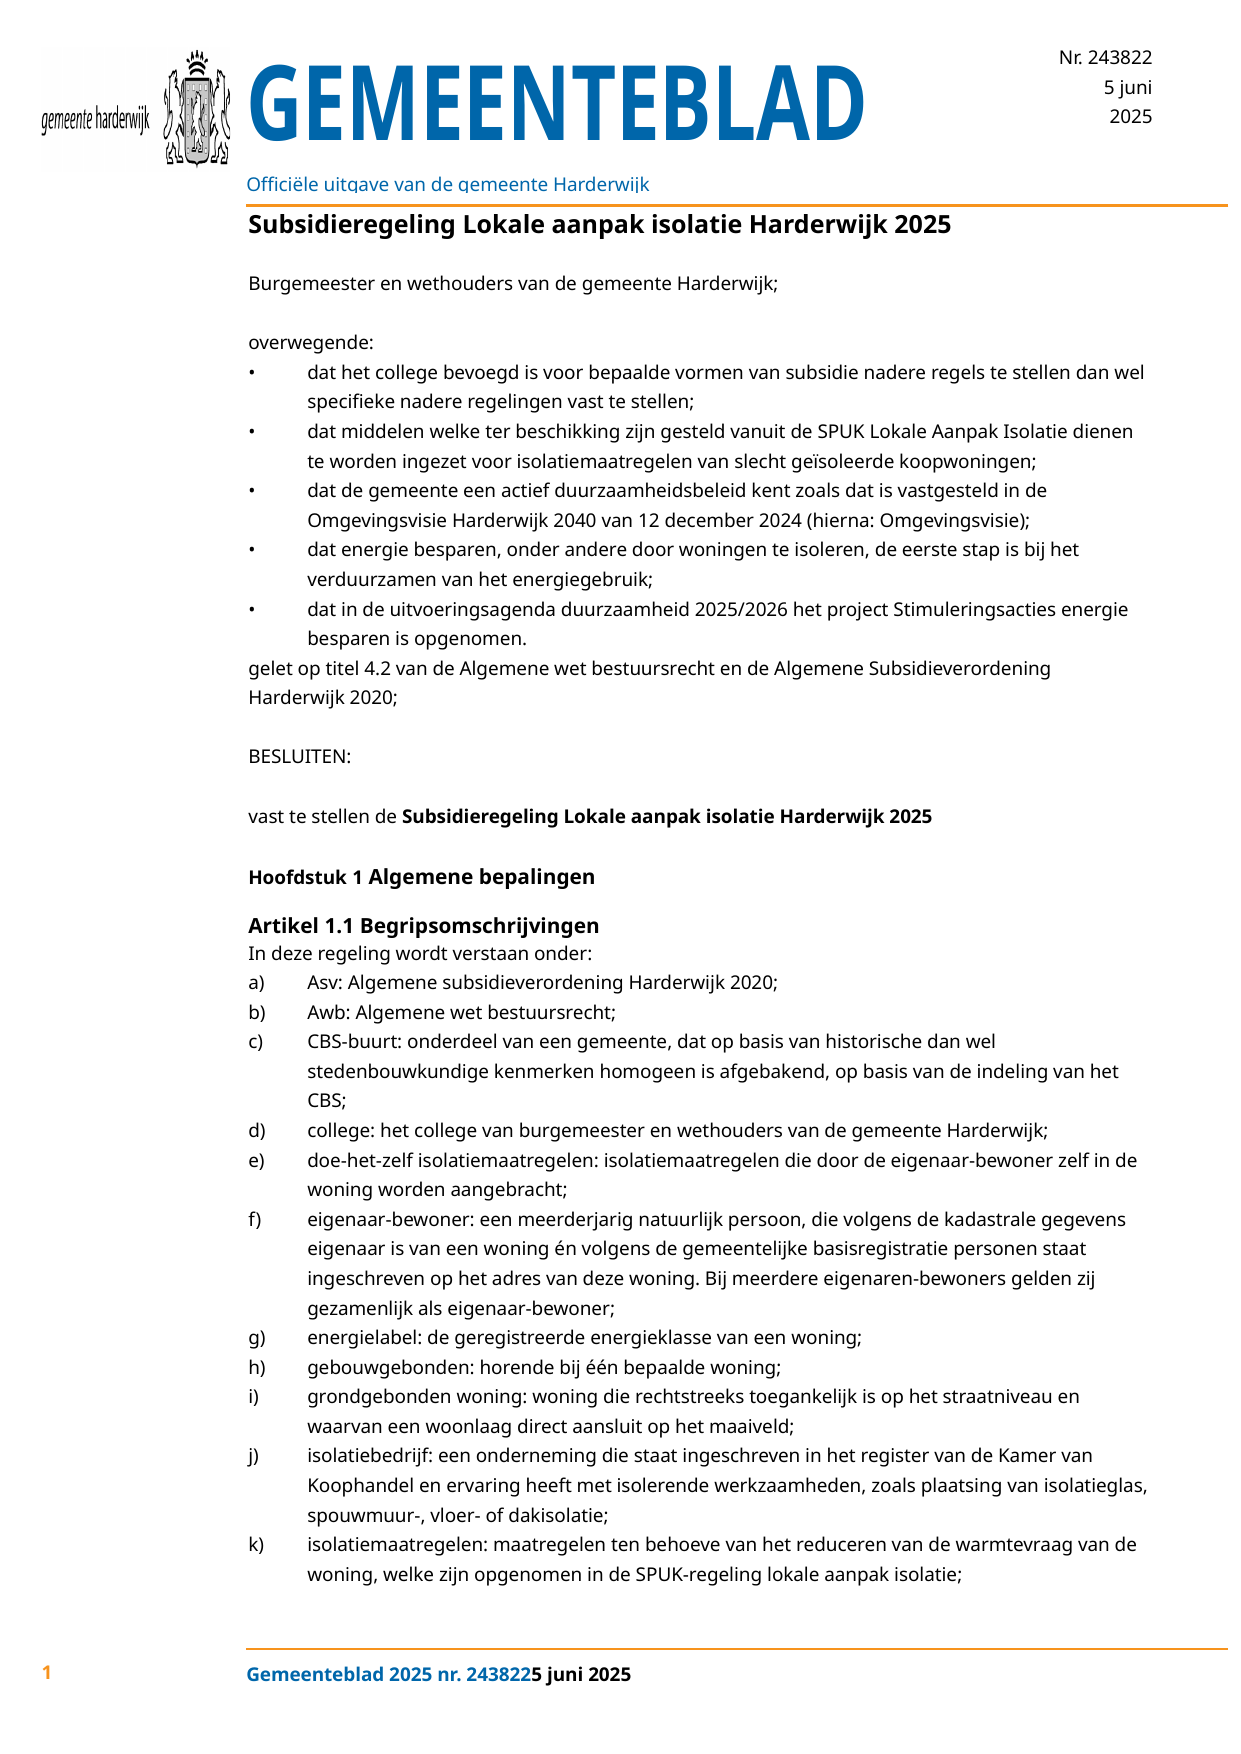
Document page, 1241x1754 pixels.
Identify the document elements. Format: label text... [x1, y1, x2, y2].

list doe-het-zelf isolatiemaatregelen: isolatiemaatregelen die door de eigenaar-bewoner zelf in de woning worden aangebracht; [248, 1147, 1152, 1202]
text BESLUITEN: [248, 744, 1152, 769]
list Asv: Algemene subsidieverordening Harderwijk 2020; [248, 969, 1152, 995]
list isolatiebedrijf: een onderneming die staat ingeschreven in het register van de Kamer van Koophandel en ervaring heeft met isolerende werkzaamheden, zoals plaatsing van isolatieglas, spouwmuur-, vloer- of dakisolatie; [248, 1443, 1152, 1527]
list dat middelen welke ter beschikking zijn gesteld vanuit de SPUK Lokale Aanpak Isolatie dienen te worden ingezet voor isolatiemaatregelen van slecht geïsoleerde koopwoningen; [248, 418, 1152, 473]
list dat het college bevoegd is voor bepaalde vormen van subsidie nadere regels te stellen dan wel specifieke nadere regelingen vast te stellen; [248, 359, 1152, 414]
text Subsidieregeling Lokale aanpak isolatie Harderwijk 2025 [248, 207, 1152, 241]
text gelet op titel 4.2 van de Algemene wet bestuursrecht en de Algemene Subsidieverordening Harderwijk 2020; [248, 655, 1152, 710]
text Burgemeester en wethouders van de gemeente Harderwijk; [248, 270, 1152, 296]
list grondgebonden woning: woning die rechtstreeks toegankelijk is op het straatniveau en waarvan een woonlaag direct aansluit op het maaiveld; [248, 1383, 1152, 1439]
list dat de gemeente een actief duurzaamheidsbeleid kent zoals dat is vastgesteld in de Omgevingsvisie Harderwijk 2040 van 12 december 2024 (hierna: Omgevingsvisie); [248, 477, 1152, 533]
list gebouwgebonden: horende bij één bepaalde woning; [248, 1354, 1152, 1379]
list dat energie besparen, onder andere door woningen te isoleren, de eerste stap is bij het verduurzamen van het energiegebruik; [248, 537, 1152, 592]
text Hoofdstuk 1 Algemene bepalingen [248, 862, 1152, 890]
list energielabel: de geregistreerde energieklasse van een woning; [248, 1324, 1152, 1350]
text vast te stellen de Subsidieregeling Lokale aanpak isolatie Harderwijk 2025 [248, 803, 1152, 828]
list eigenaar-bewoner: een meerderjarig natuurlijk persoon, die volgens de kadastrale gegevens eigenaar is van een woning én volgens de gemeentelijke basisregistratie personen staat ingeschreven op het adres van deze woning. Bij meerdere eigenaren-bewoners gelden zij gezamenlijk als eigenaar-bewoner; [248, 1206, 1152, 1320]
list isolatiemaatregelen: maatregelen ten behoeve van het reduceren van de warmtevraag van de woning, welke zijn opgenomen in de SPUK-regeling lokale aanpak isolatie; [248, 1531, 1152, 1587]
text Artikel 1.1 Begripsomschrijvingen [248, 911, 1152, 940]
list college: het college van burgemeester en wethouders van de gemeente Harderwijk; [248, 1117, 1152, 1143]
text overwegende: [248, 329, 1152, 355]
list dat in de uitvoeringsagenda duurzaamheid 2025/2026 het project Stimuleringsacties energie besparen is opgenomen. [248, 596, 1152, 651]
list Awb: Algemene wet bestuursrecht; [248, 999, 1152, 1024]
text In deze regeling wordt verstaan onder: [248, 940, 1152, 965]
picture [41, 47, 231, 172]
list CBS-buurt: onderdeel van een gemeente, dat op basis van historische dan wel stedenbouwkundige kenmerken homogeen is afgebakend, op basis van de indeling van het CBS; [248, 1028, 1152, 1113]
